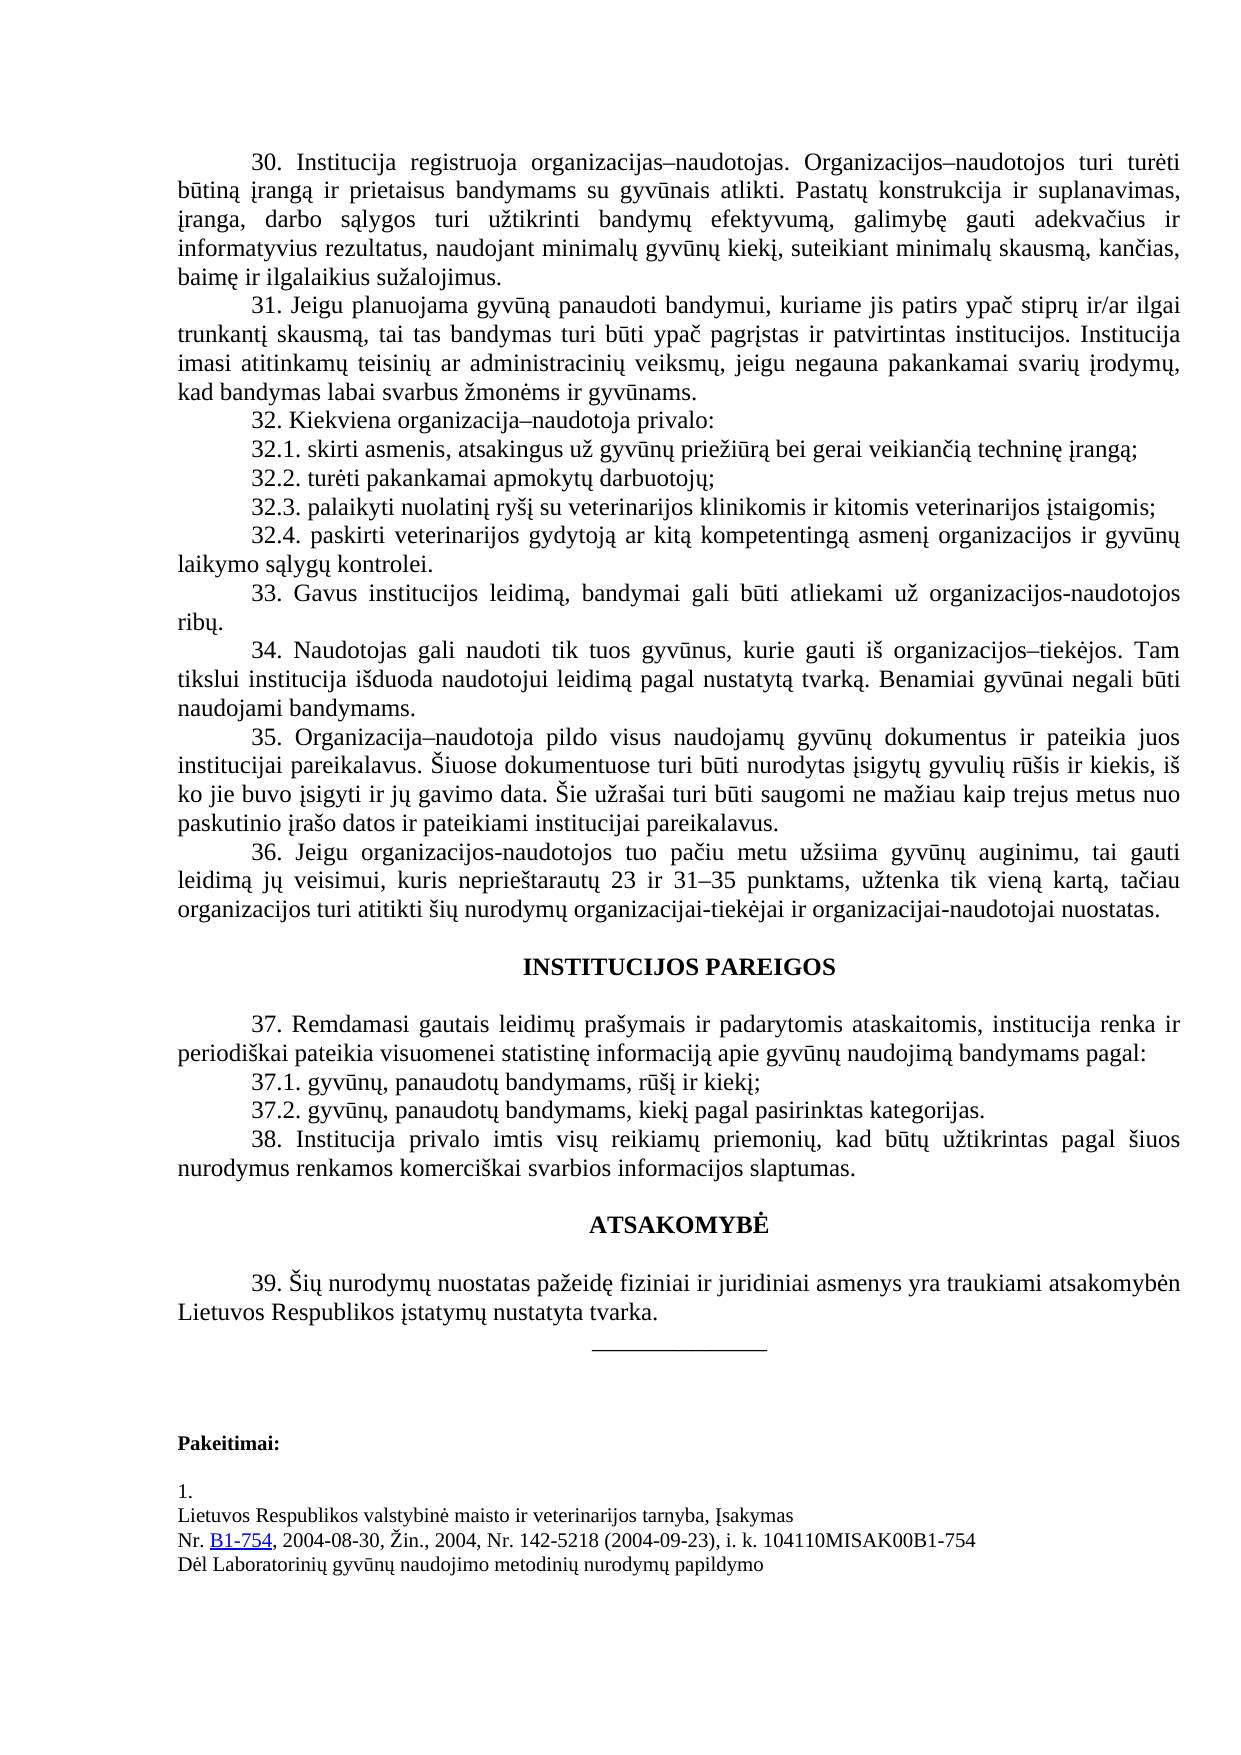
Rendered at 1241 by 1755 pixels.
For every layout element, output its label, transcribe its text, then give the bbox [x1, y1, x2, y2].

text 33. Gavus institucijos leidimą, bandymai gali būti atliekami už organizacijos-naudotojos ribų. [177, 578, 1181, 636]
text 30. Institucija registruoja organizacijas–naudotojas. Organizacijos–naudotojos turi turėti būtiną įrangą ir prietaisus bandymams su gyvūnais atlikti. Pastatų konstrukcija ir suplanavimas, įranga, darbo sąlygos turi užtikrinti bandymų efektyvumą, galimybę gauti adekvačius ir informatyvius rezultatus, naudojant minimalų gyvūnų kiekį, suteikiant minimalų skausmą, kančias, baimę ir ilgalaikius sužalojimus. [177, 147, 1181, 291]
text 32. Kiekviena organizacija–naudotoja privalo: [177, 406, 1181, 434]
text Lietuvos Respublikos valstybinė maisto ir veterinarijos tarnyba, Įsakymas [177, 1503, 1181, 1527]
text 1. [177, 1479, 1181, 1503]
text Dėl Laboratorinių gyvūnų naudojimo metodinių nurodymų papildymo [177, 1552, 1181, 1576]
text 32.2. turėti pakankamai apmokytų darbuotojų; [177, 463, 1181, 492]
text 32.4. paskirti veterinarijos gydytoją ar kitą kompetentingą asmenį organizacijos ir gyvūnų laikymo sąlygų kontrolei. [177, 521, 1181, 578]
text 36. Jeigu organizacijos-naudotojos tuo pačiu metu užsiima gyvūnų auginimu, tai gauti leidimą jų veisimui, kuris neprieštarautų 23 ir 31–35 punktams, užtenka tik vieną kartą, tačiau organizacijos turi atitikti šių nurodymų organizacijai-tiekėjai ir organizacijai-naudotojai nuostatas. [177, 837, 1181, 923]
text 37. Remdamasi gautais leidimų prašymais ir padarytomis ataskaitomis, institucija renka ir periodiškai pateikia visuomenei statistinę informaciją apie gyvūnų naudojimą bandymams pagal: [177, 1009, 1181, 1067]
text 37.1. gyvūnų, panaudotų bandymams, rūšį ir kiekį; [177, 1067, 1181, 1096]
text 31. Jeigu planuojama gyvūną panaudoti bandymui, kuriame jis patirs ypač stiprų ir/ar ilgai trunkantį skausmą, tai tas bandymas turi būti ypač pagrįstas ir patvirtintas institucijos. Institucija imasi atitinkamų teisinių ar administracinių veiksmų, jeigu negauna pakankamai svarių įrodymų, kad bandymas labai svarbus žmonėms ir gyvūnams. [177, 291, 1181, 406]
text 37.2. gyvūnų, panaudotų bandymams, kiekį pagal pasirinktas kategorijas. [177, 1096, 1181, 1124]
text 35. Organizacija–naudotoja pildo visus naudojamų gyvūnų dokumentus ir pateikia juos institucijai pareikalavus. Šiuose dokumentuose turi būti nurodytas įsigytų gyvulių rūšis ir kiekis, iš ko jie buvo įsigyti ir jų gavimo data. Šie užrašai turi būti saugomi ne mažiau kaip trejus metus nuo paskutinio įrašo datos ir pateikiami institucijai pareikalavus. [177, 722, 1181, 837]
text 38. Institucija privalo imtis visų reikiamų priemonių, kad būtų užtikrintas pagal šiuos nurodymus renkamos komerciškai svarbios informacijos slaptumas. [177, 1124, 1181, 1182]
text 32.1. skirti asmenis, atsakingus už gyvūnų priežiūrą bei gerai veikiančią techninę įrangą; [177, 434, 1181, 463]
text 32.3. palaikyti nuolatinį ryšį su veterinarijos klinikomis ir kitomis veterinarijos įstaigomis; [177, 492, 1181, 521]
text ______________ [177, 1326, 1181, 1354]
text 34. Naudotojas gali naudoti tik tuos gyvūnus, kurie gauti iš organizacijos–tiekėjos. Tam tikslui institucija išduoda naudotojui leidimą pagal nustatytą tvarką. Benamiai gyvūnai negali būti naudojami bandymams. [177, 636, 1181, 722]
text Pakeitimai: [177, 1431, 1181, 1455]
text Nr. B1-754, 2004-08-30, Žin., 2004, Nr. 142-5218 (2004-09-23), i. k. 104110MISAK00B1-754 [177, 1527, 1181, 1552]
text ATSAKOMYBĖ [177, 1211, 1181, 1239]
text INSTITUCIJOS PAREIGOS [177, 952, 1181, 981]
text 39. Šių nurodymų nuostatas pažeidę fiziniai ir juridiniai asmenys yra traukiami atsakomybėn Lietuvos Respublikos įstatymų nustatyta tvarka. [177, 1268, 1181, 1326]
